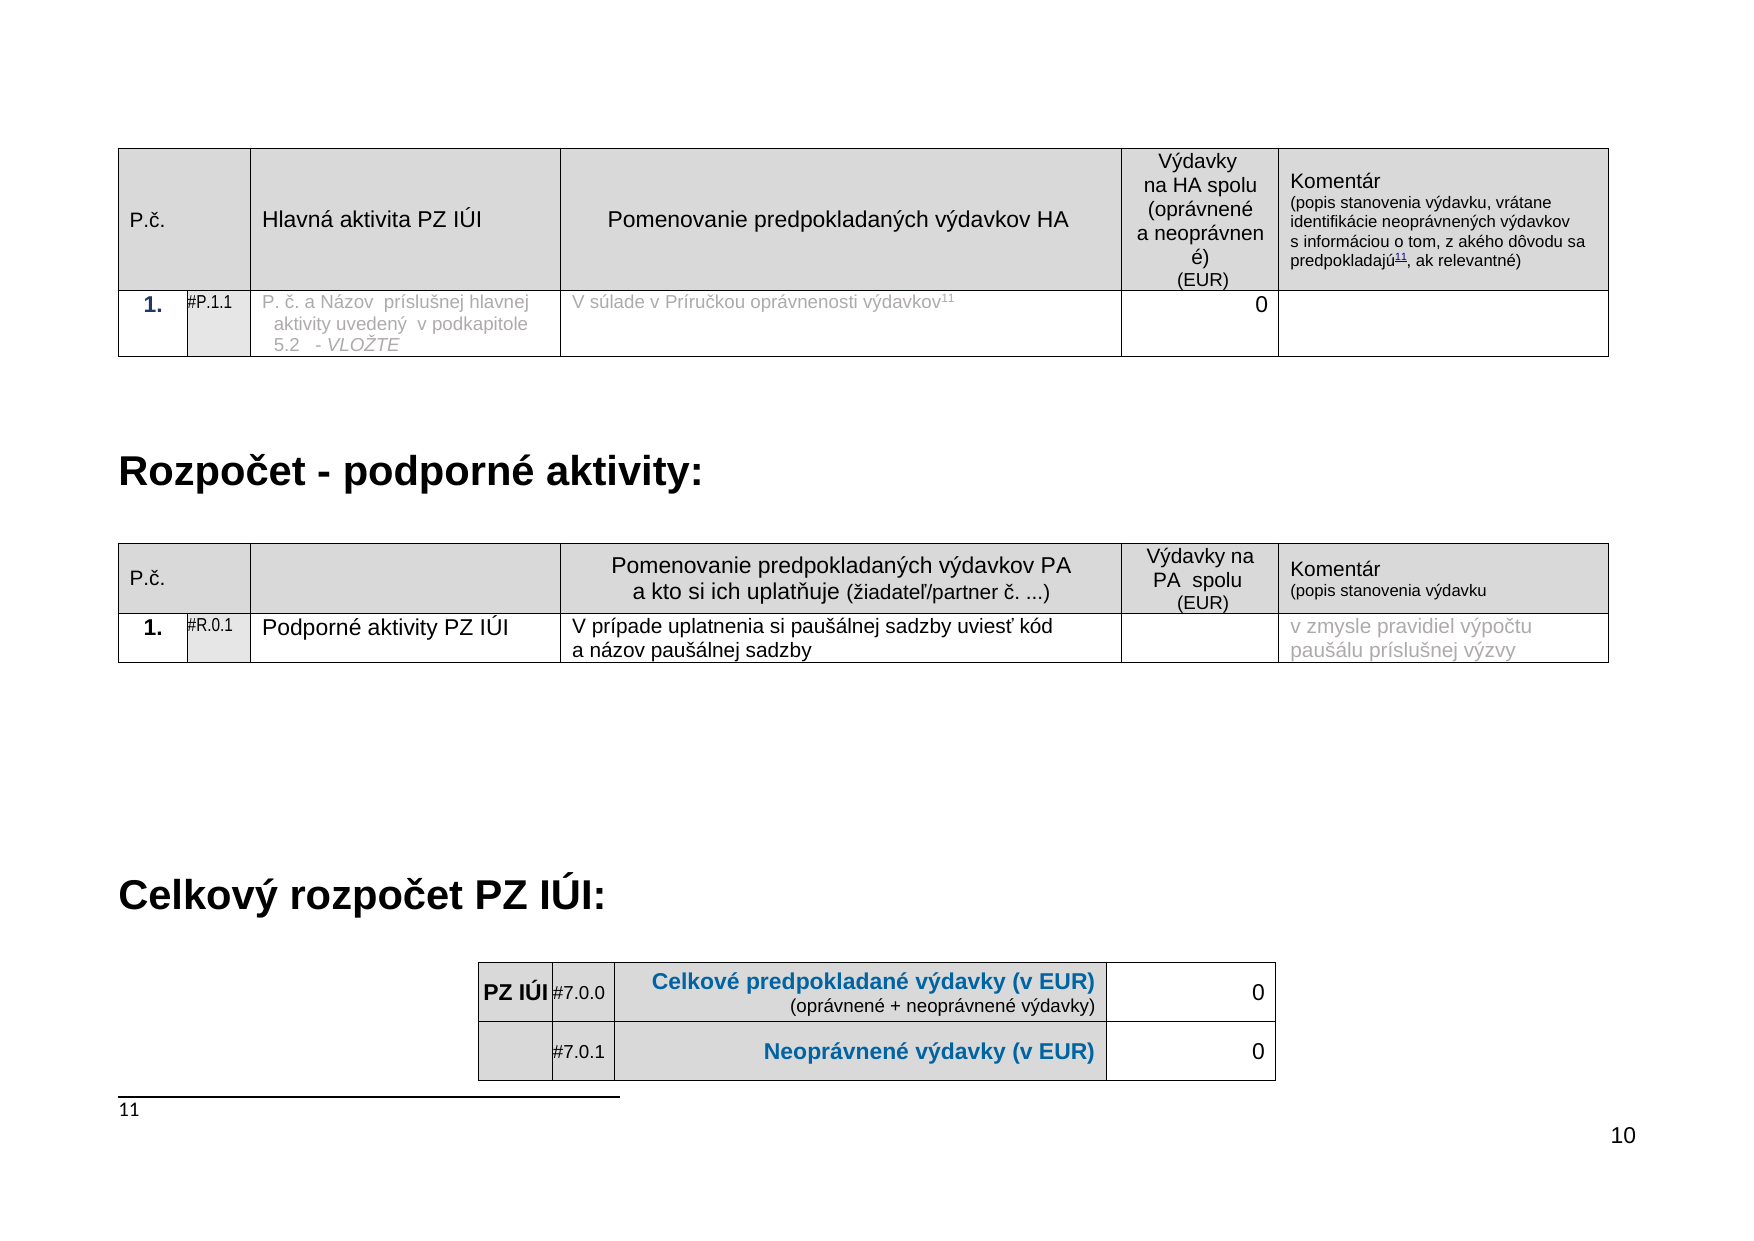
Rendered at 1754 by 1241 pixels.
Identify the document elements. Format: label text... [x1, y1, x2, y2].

subtitle Celkový rozpočet PZ IÚI: [118, 870, 1636, 918]
table_header 0 [1107, 963, 1275, 1021]
table_cell #7.0.1 [553, 1022, 614, 1080]
table_header Výdavky na HA spolu (oprávnené a neoprávnené) (EUR) [1122, 149, 1278, 290]
table_cell #P.1.1 [188, 291, 250, 356]
table_cell V súlade v Príručkou oprávnenosti výdavkov [561, 291, 1121, 356]
table_header P.č. [119, 149, 250, 290]
table_header Hlavná aktivita PZ IÚI [251, 149, 560, 290]
table_cell 0 [1107, 1022, 1275, 1080]
table_header Výdavky na PA spolu (EUR) [1122, 544, 1278, 613]
subtitle Rozpočet - podporné aktivity: [118, 446, 1636, 494]
table_header Pomenovanie predpokladaných výdavkov PA a kto si ich uplatňuje (žiadateľ/partner č. ...) [561, 544, 1121, 613]
table_cell [1122, 614, 1278, 662]
table_cell 1. [119, 291, 187, 356]
table_cell P. č. a Názov príslušnej hlavnej aktivity uvedený v podkapitole 5.2 - VLOŽTE [251, 291, 560, 356]
table_cell V prípade uplatnenia si paušálnej sadzby uviesť kód a názov paušálnej sadzby [561, 614, 1121, 662]
table_cell [479, 1022, 552, 1080]
table_header Celkové predpokladané výdavky (v EUR) (oprávnené + neoprávnené výdavky) [615, 963, 1106, 1021]
table_header P.č. [119, 544, 250, 613]
table_cell 0 [1122, 291, 1278, 356]
table_cell 1. [119, 614, 187, 662]
table_header Komentár (popis stanovenia výdavku [1279, 544, 1608, 613]
table_cell v zmysle pravidiel výpočtu paušálu príslušnej výzvy [1279, 614, 1608, 662]
table_header PZ IÚI [479, 963, 552, 1021]
table_cell [1279, 291, 1608, 356]
table_cell #R.0.1 [188, 614, 250, 662]
table_header [251, 544, 560, 613]
table_cell Neoprávnené výdavky (v EUR) [615, 1022, 1106, 1080]
table_header Pomenovanie predpokladaných výdavkov HA [561, 149, 1121, 290]
table_header Komentár (popis stanovenia výdavku, vrátane identifikácie neoprávnených výdavkov s informáciou o tom, z akého dôvodu sa predpokladajú11, ak relevantné) [1279, 149, 1608, 290]
table_cell Podporné aktivity PZ IÚI [251, 614, 560, 662]
table_header #7.0.0 [553, 963, 614, 1021]
